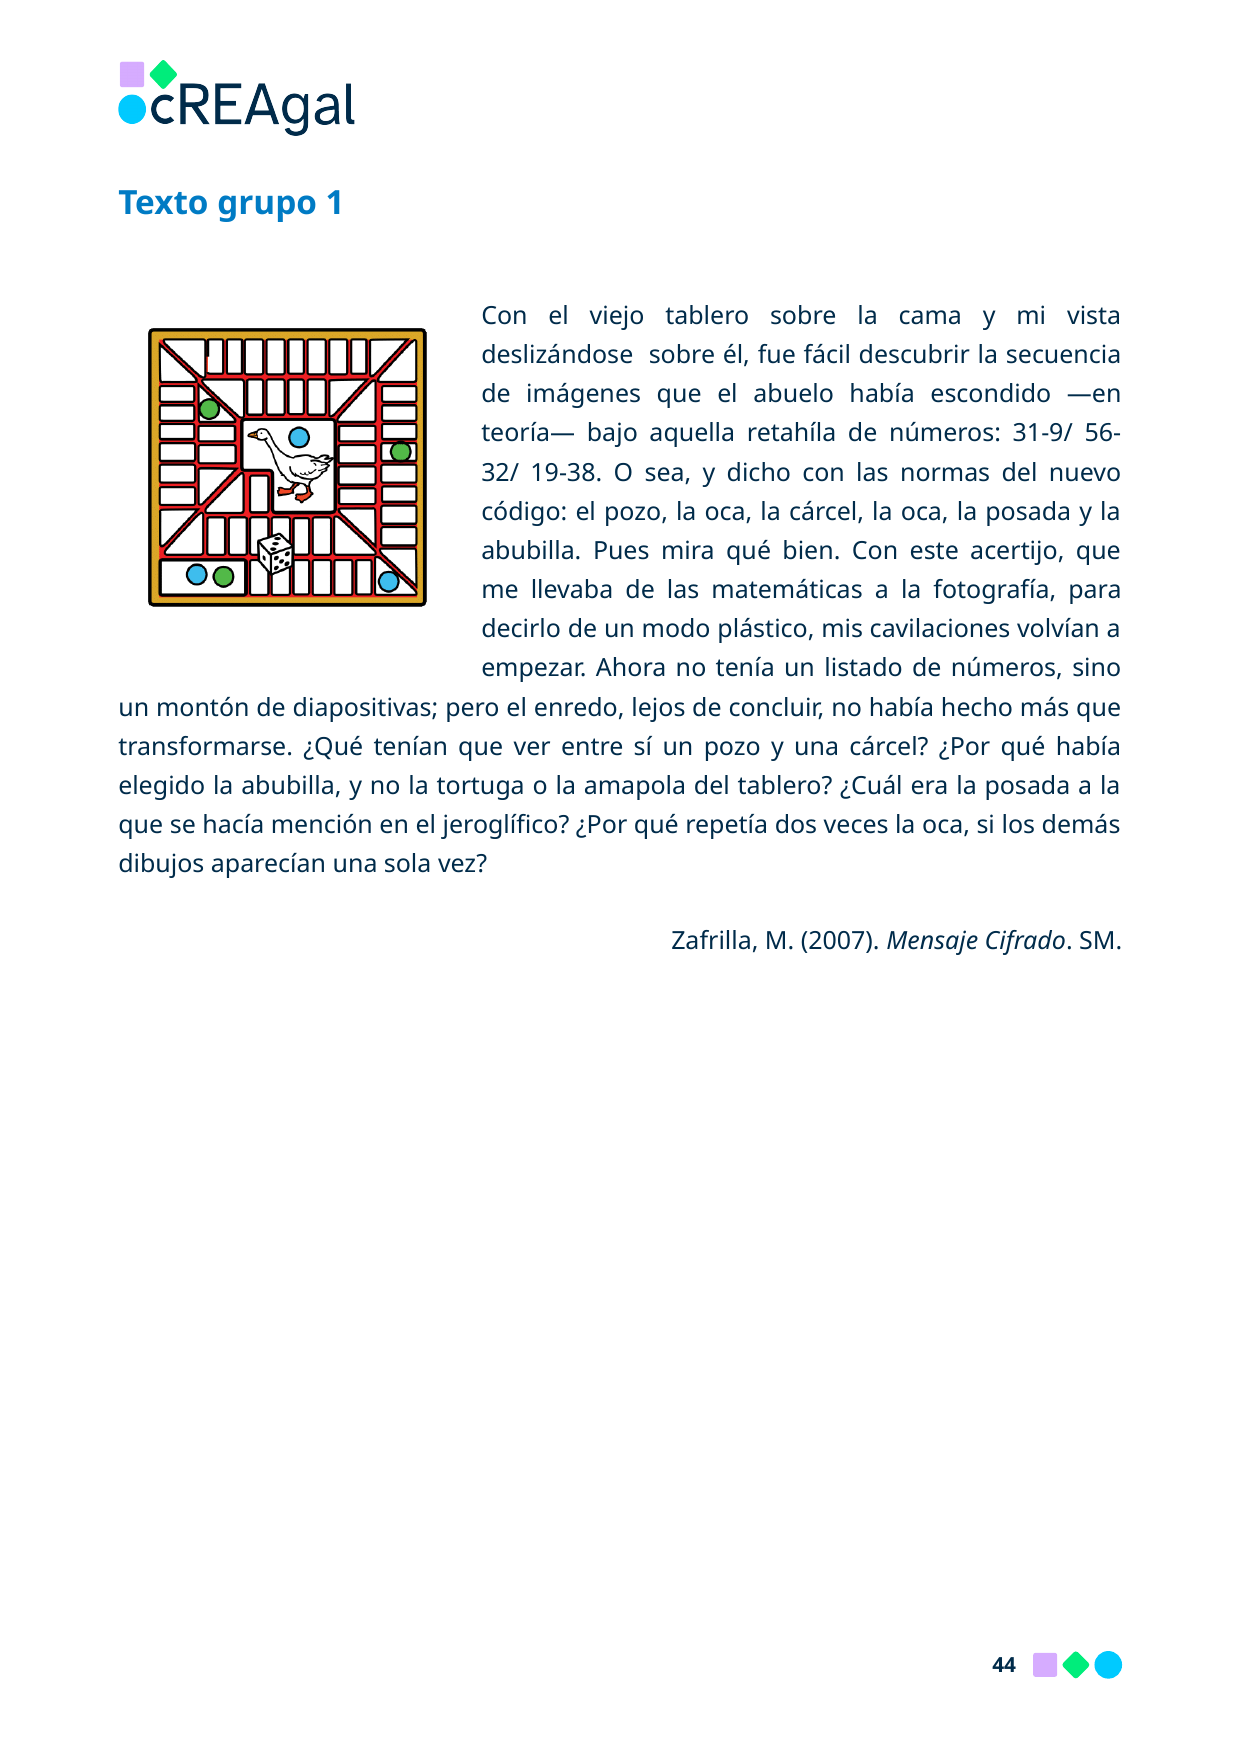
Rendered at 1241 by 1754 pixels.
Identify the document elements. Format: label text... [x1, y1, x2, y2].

picture [110, 290, 464, 644]
text Con el viejo tablero sobre la cama y mi vista deslizándose sobre él, fue fácil descubrir la secuencia de imágenes que el abuelo había escondido —en teoría— bajo aquella retahíla de números: 31-9/ 56-32/ 19-38. O sea, y dicho con las normas del nuevo código: el pozo, la oca, la cárcel, la oca, la posada y la abubilla. Pues mira qué bien. Con este acertijo, que me llevaba de las matemáticas a la fotografía, para decirlo de un modo plástico, mis cavilaciones volvían a empezar. Ahora no tenía un listado de números, sino un montón de diapositivas; pero el enredo, lejos de concluir, no había hecho más que transformarse. ¿Qué tenían que ver entre sí un pozo y una cárcel? ¿Por qué había elegido la abubilla, y no la tortuga o la amapola del tablero? ¿Cuál era la posada a la que se hacía mención en el jeroglífico? ¿Por qué repetía dos veces la oca, si los demás dibujos aparecían una sola vez? [93, 273, 1122, 880]
picture [118, 60, 355, 136]
text Zafrilla, M. (2007). Mensaje Cifrado. SM. [118, 923, 1122, 957]
subtitle Texto grupo 1 [118, 179, 1122, 224]
